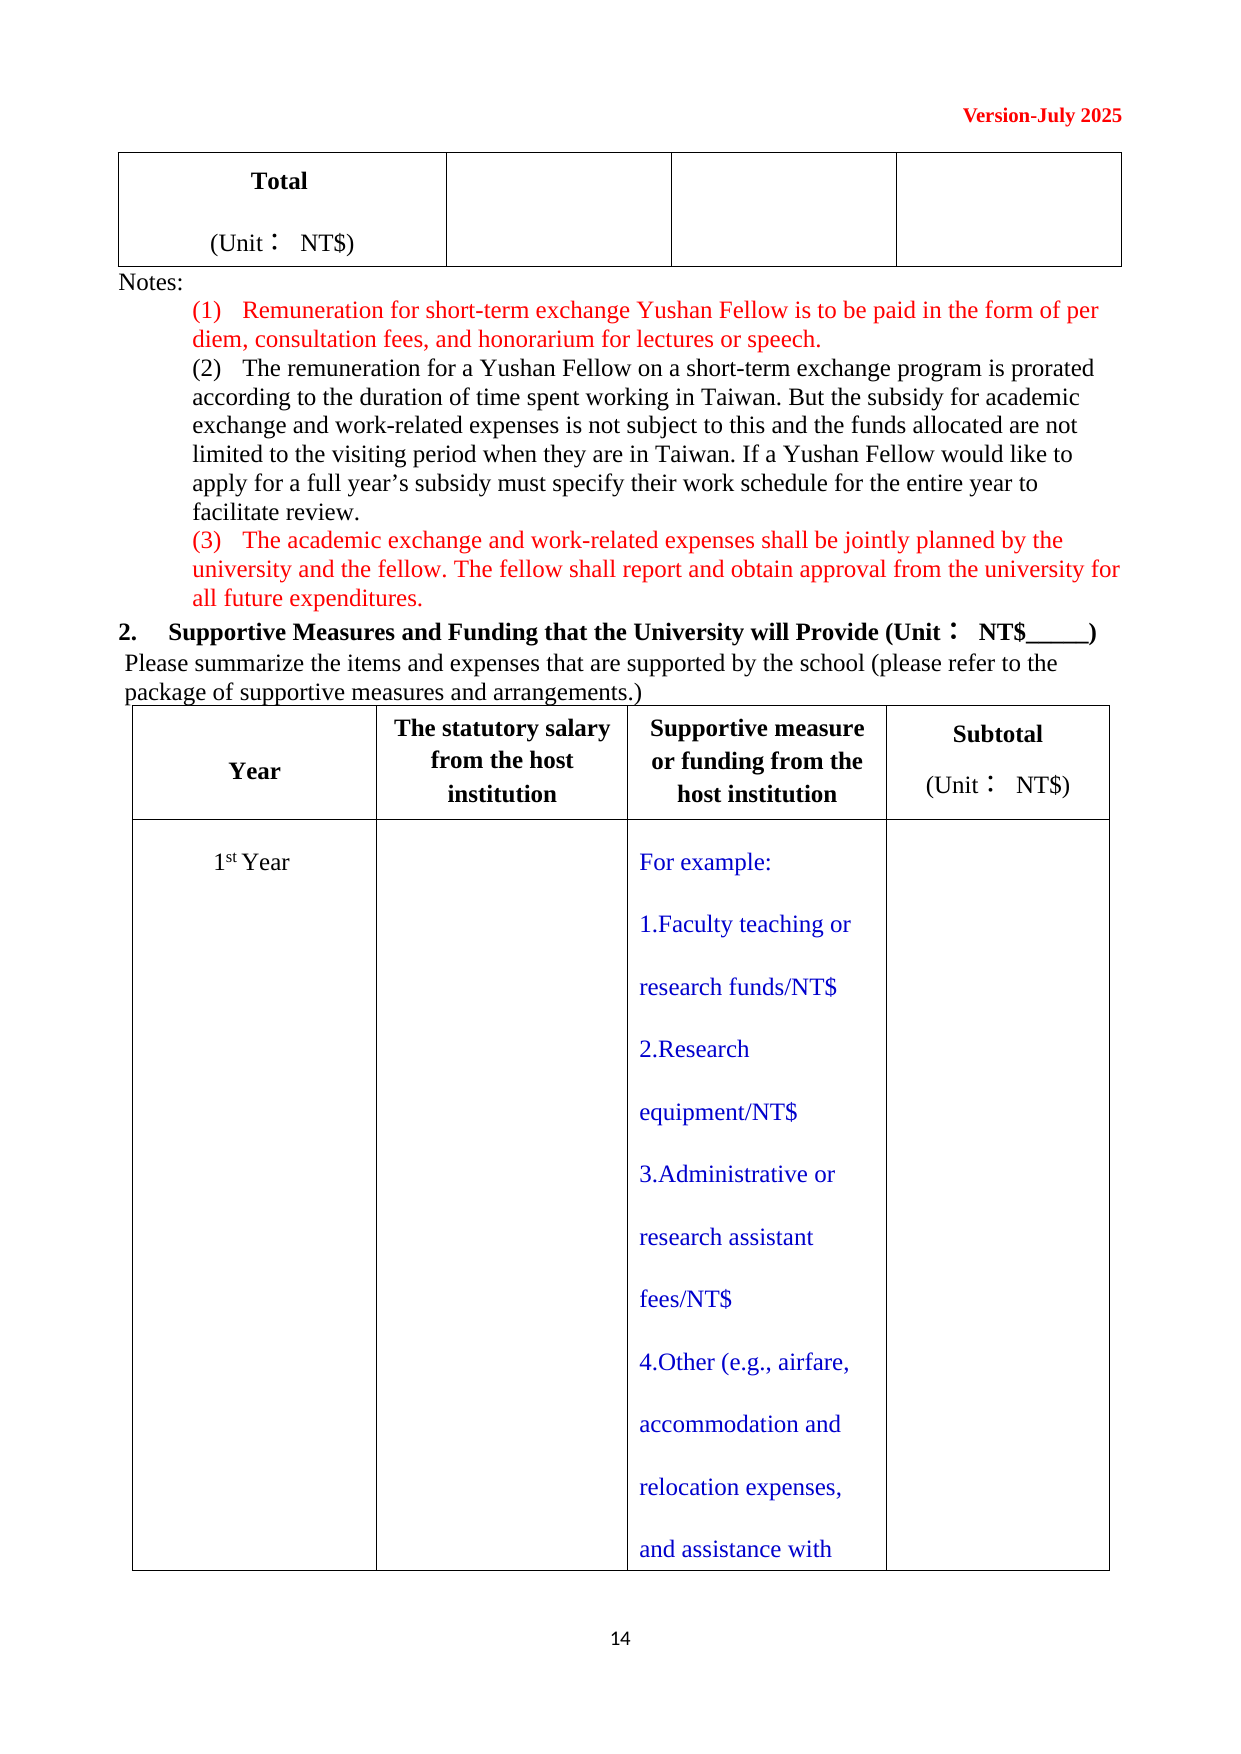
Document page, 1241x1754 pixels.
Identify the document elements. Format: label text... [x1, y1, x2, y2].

text Please summarize the items and expenses that are supported by the school (please refer to the [118, 648, 1122, 677]
list The remuneration for a Yushan Fellow on a short-term exchange program is prorated according to the duration of time spent working in Taiwan. But the subsidy for academic exchange and work-related expenses is not subject to this and the funds allocated are not limited to the visiting period when they are in Taiwan. If a Yushan Fellow would like to apply for a full year’s subsidy must specify their work schedule for the entire year to facilitate review. [192, 353, 1122, 525]
list Remuneration for short-term exchange Yushan Fellow is to be paid in the form of per diem, consultation fees, and honorarium for lectures or speech. [192, 295, 1122, 353]
list Supportive Measures and Funding that the University will Provide (Unit： NT$_____) [118, 612, 1151, 648]
table_cell [887, 820, 1109, 1570]
table_cell Total (Unit： NT$) [119, 153, 446, 266]
text package of supportive measures and arrangements.) [118, 677, 1122, 705]
table_header Supportive measure or funding from the host institution [628, 706, 886, 819]
table_cell [447, 153, 671, 266]
table_cell [672, 153, 896, 266]
text Notes: [118, 267, 1122, 295]
table_header Year [133, 706, 376, 819]
table_header Subtotal (Unit： NT$) [887, 706, 1109, 819]
table_cell For example: 1.Faculty teaching or research funds/NT$ 2.Research equipment/NT$ 3.Administrative or research assistant fees/NT$ 4.Other (e.g., airfare, accommodation and relocation expenses, and assistance with [628, 820, 886, 1570]
table_header The statutory salary from the host institution [377, 706, 627, 819]
table_cell [377, 820, 627, 1570]
table_cell [897, 153, 1121, 266]
list The academic exchange and work-related expenses shall be jointly planned by the university and the fellow. The fellow shall report and obtain approval from the university for all future expenditures. [192, 525, 1122, 612]
table_cell 1st Year [133, 820, 376, 1570]
